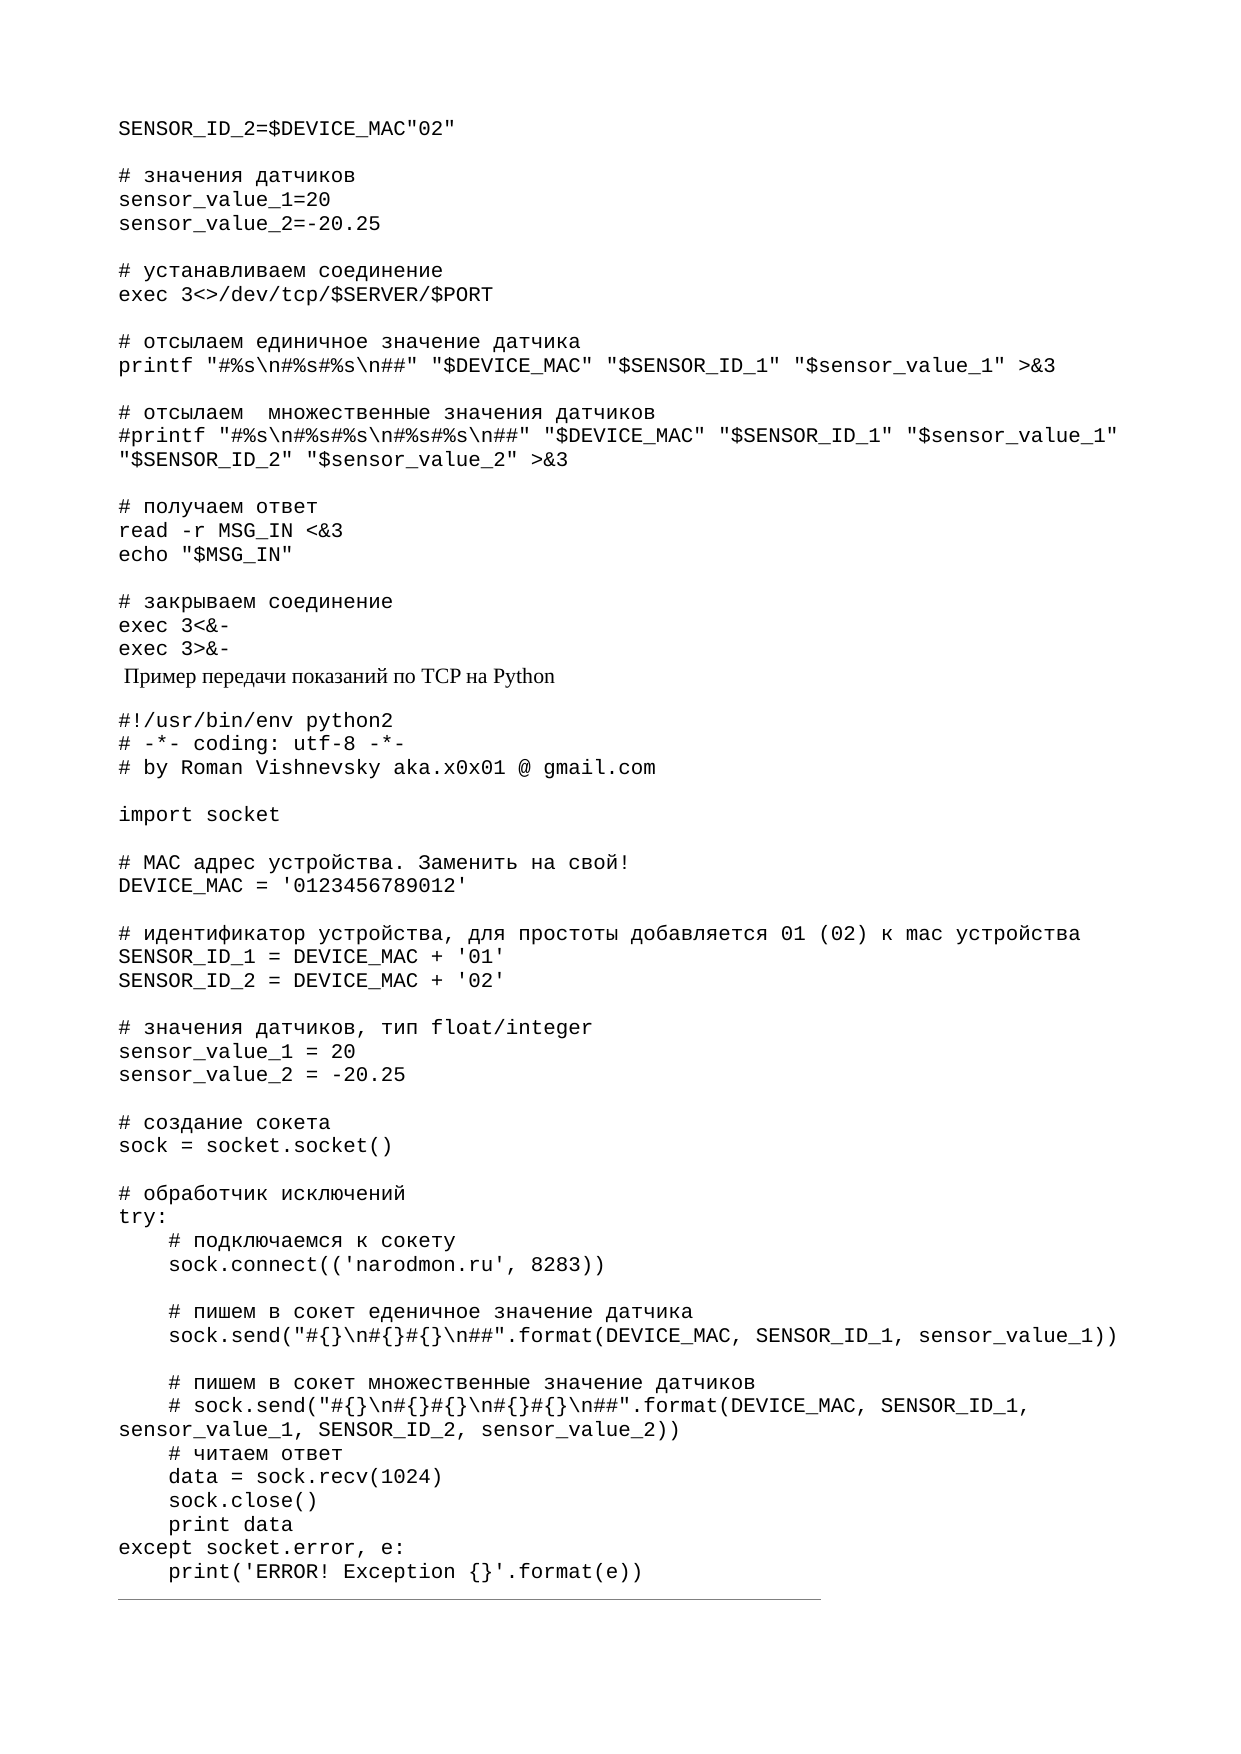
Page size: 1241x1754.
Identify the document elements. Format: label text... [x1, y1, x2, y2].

text exec 3<>/dev/tcp/$SERVER/$PORT [118, 284, 1122, 307]
text sock.close() [118, 1490, 1122, 1514]
text Пример передачи показаний по TCP на Python [118, 662, 1122, 690]
text # получаем ответ [118, 496, 1122, 520]
text printf "#%s\n#%s#%s\n##" "$DEVICE_MAC" "$SENSOR_ID_1" "$sensor_value_1" >&3 [118, 354, 1122, 378]
text read -r MSG_IN <&3 [118, 520, 1122, 544]
text sensor_value_2 = -20.25 [118, 1064, 1122, 1088]
text #printf "#%s\n#%s#%s\n#%s#%s\n##" "$DEVICE_MAC" "$SENSOR_ID_1" "$sensor_value_1" "$SENSOR_ID_2" "$sensor_value_2" >&3 [118, 426, 1122, 473]
text # MAC адрес устройства. Заменить на свой! [118, 852, 1122, 875]
text print('ERROR! Exception {}'.format(e)) [118, 1561, 1122, 1585]
text # by Roman Vishnevsky aka.x0x01 @ gmail.com [118, 757, 1122, 781]
text # отсылаем множественные значения датчиков [118, 402, 1122, 426]
text # устанавливаем соединение [118, 260, 1122, 284]
text except socket.error, e: [118, 1537, 1122, 1561]
text sensor_value_2=-20.25 [118, 213, 1122, 236]
text # читаем ответ [118, 1443, 1122, 1466]
text echo "$MSG_IN" [118, 544, 1122, 567]
text SENSOR_ID_1 = DEVICE_MAC + '01' [118, 946, 1122, 970]
text sensor_value_1 = 20 [118, 1041, 1122, 1064]
text import socket [118, 804, 1122, 828]
text exec 3>&- [118, 638, 1122, 662]
text # -*- coding: utf-8 -*- [118, 733, 1122, 757]
text sock.send("#{}\n#{}#{}\n##".format(DEVICE_MAC, SENSOR_ID_1, sensor_value_1)) [118, 1324, 1122, 1348]
text exec 3<&- [118, 615, 1122, 638]
text # отсылаем единичное значение датчика [118, 331, 1122, 354]
text SENSOR_ID_2 = DEVICE_MAC + '02' [118, 970, 1122, 993]
text # пишем в сокет еденичное значение датчика [118, 1301, 1122, 1324]
text sock = socket.socket() [118, 1135, 1122, 1159]
text # sock.send("#{}\n#{}#{}\n#{}#{}\n##".format(DEVICE_MAC, SENSOR_ID_1, sensor_value_1, SENSOR_ID_2, sensor_value_2)) [118, 1396, 1122, 1443]
text # создание сокета [118, 1112, 1122, 1135]
text print data [118, 1514, 1122, 1537]
text # значения датчиков [118, 165, 1122, 189]
text SENSOR_ID_2=$DEVICE_MAC"02" [118, 118, 1122, 142]
text #!/usr/bin/env python2 [118, 710, 1122, 733]
text # идентификатор устройства, для простоты добавляется 01 (02) к mac устройства [118, 923, 1122, 946]
text sock.connect(('narodmon.ru', 8283)) [118, 1254, 1122, 1277]
text try: [118, 1206, 1122, 1230]
text # подключаемся к сокету [118, 1230, 1122, 1254]
text # значения датчиков, тип float/integer [118, 1017, 1122, 1041]
text DEVICE_MAC = '0123456789012' [118, 875, 1122, 899]
text data = sock.recv(1024) [118, 1466, 1122, 1490]
text sensor_value_1=20 [118, 189, 1122, 213]
text # закрываем соединение [118, 591, 1122, 615]
text # обработчик исключений [118, 1183, 1122, 1206]
text # пишем в сокет множественные значение датчиков [118, 1372, 1122, 1396]
